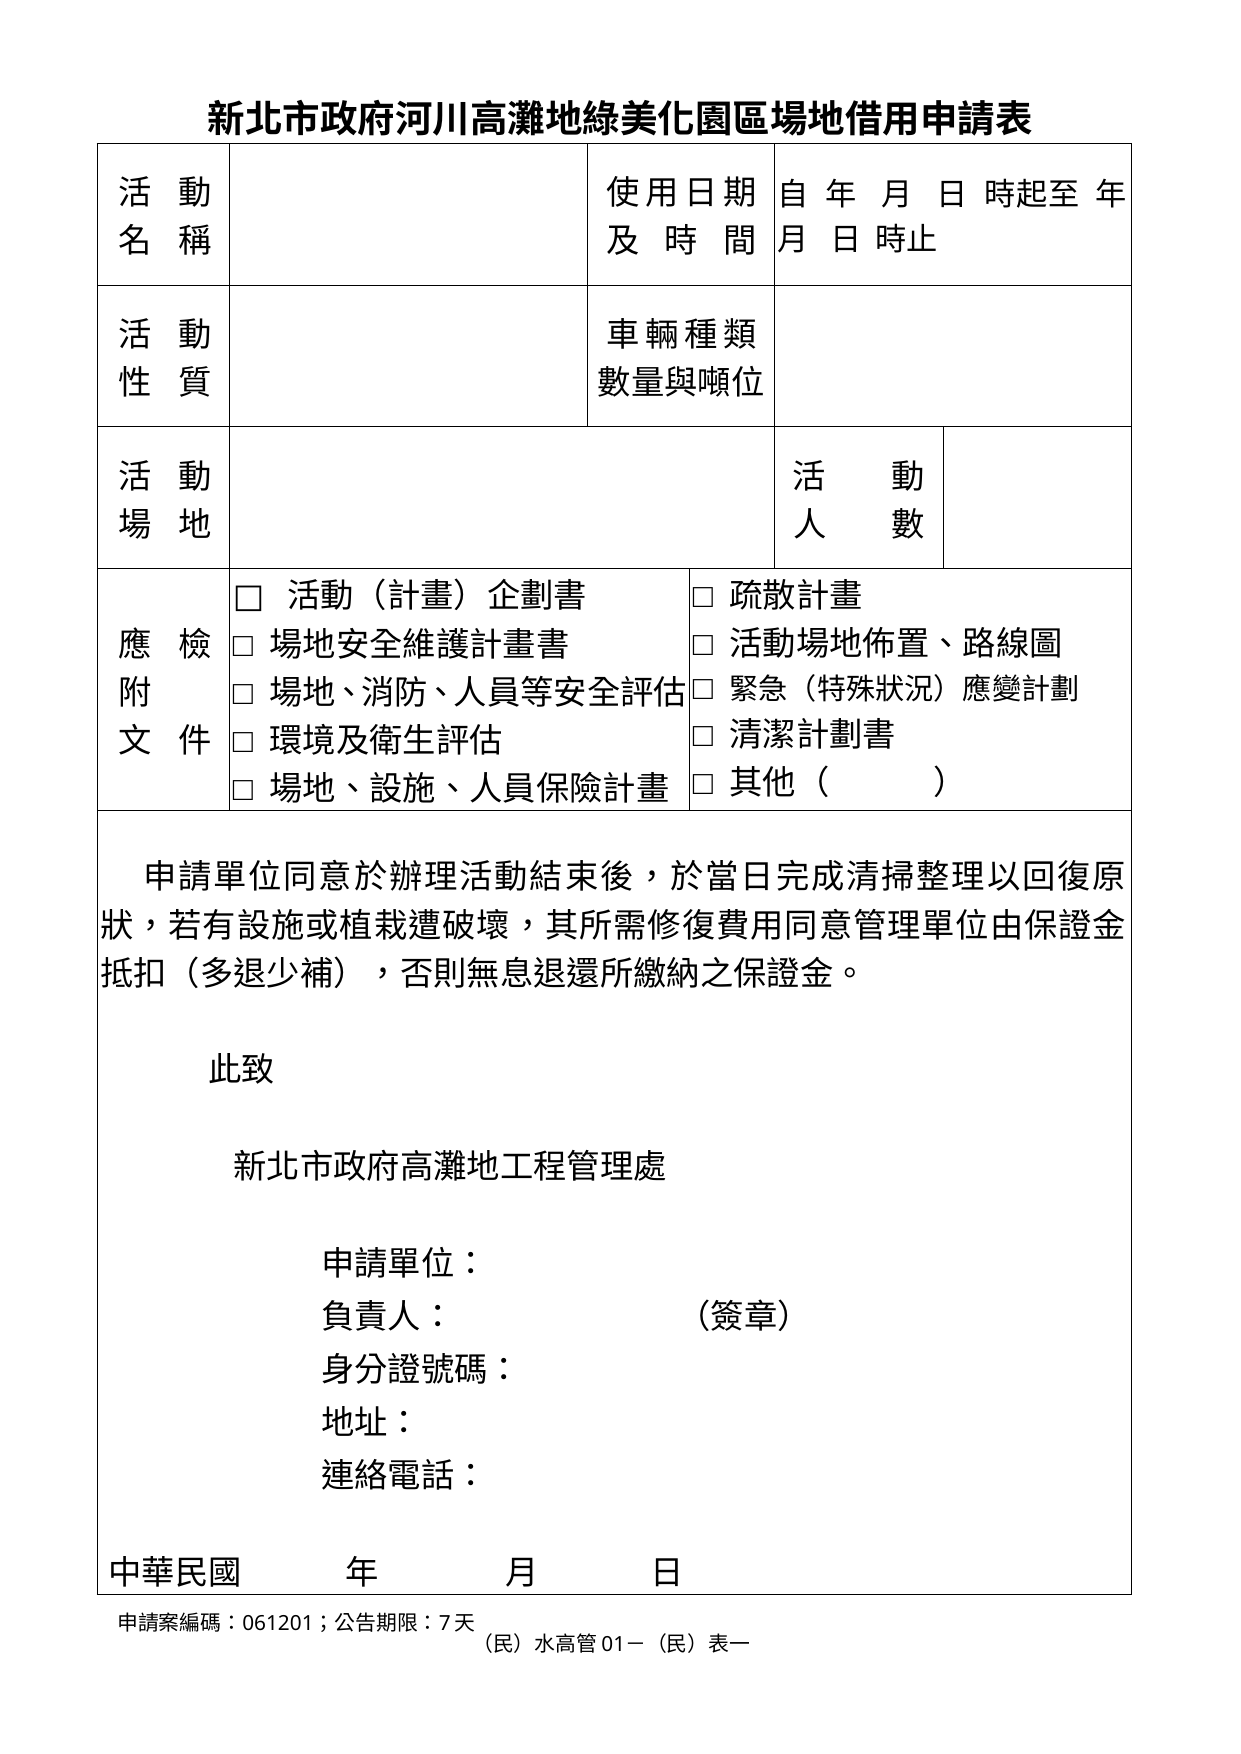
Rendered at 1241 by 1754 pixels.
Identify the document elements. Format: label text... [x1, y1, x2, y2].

table_cell 申請單位同意於辦理活動結束後，於當日完成清掃整理以回復原狀，若有設施或植栽遭破壞，其所需修復費用同意管理單位由保證金抵扣（多退少補），否則無息退還所繳納之保證金。 此致 新北市政府高灘地工程管理處 申請單位： 負責人： （簽章） 身分證號碼： 地址： 連絡電話： 中華民國 年 月 日 [98, 811, 1131, 1594]
table_header 活動 名稱 [98, 144, 229, 284]
table_cell [230, 286, 587, 426]
table_cell 車輛種類 數量與噸位 [588, 286, 774, 426]
text 新北市政府河川高灘地綠美化園區場地借用申請表 [100, 89, 1140, 143]
table_cell 活動（計畫）企劃書 □ 場地安全維護計畫書 □ 場地、消防、人員等安全評估 □ 環境及衛生評估 □ 場地、設施、人員保險計畫 [230, 569, 689, 810]
table_header 使用日期及時間 [588, 144, 774, 284]
table_cell □ 疏散計畫 □ 活動場地佈置、路線圖 □ 緊急（特殊狀況）應變計劃 □ 清潔計劃書 □ 其他（ ） [690, 569, 1131, 810]
table_cell 應檢附 文件 [98, 569, 229, 810]
table_cell [944, 427, 1131, 568]
table_cell 活動 場地 [98, 427, 229, 568]
table_cell [775, 286, 1131, 426]
table_cell 活動 性質 [98, 286, 229, 426]
table_cell 活動 人數 [775, 427, 943, 568]
table_header 自 年 月 日 時起至 年 月 日 時止 [775, 144, 1131, 284]
text 申請案編碼：061201；公告期限：7天 [117, 1606, 546, 1636]
table_cell [230, 427, 774, 568]
table_header [230, 144, 587, 284]
